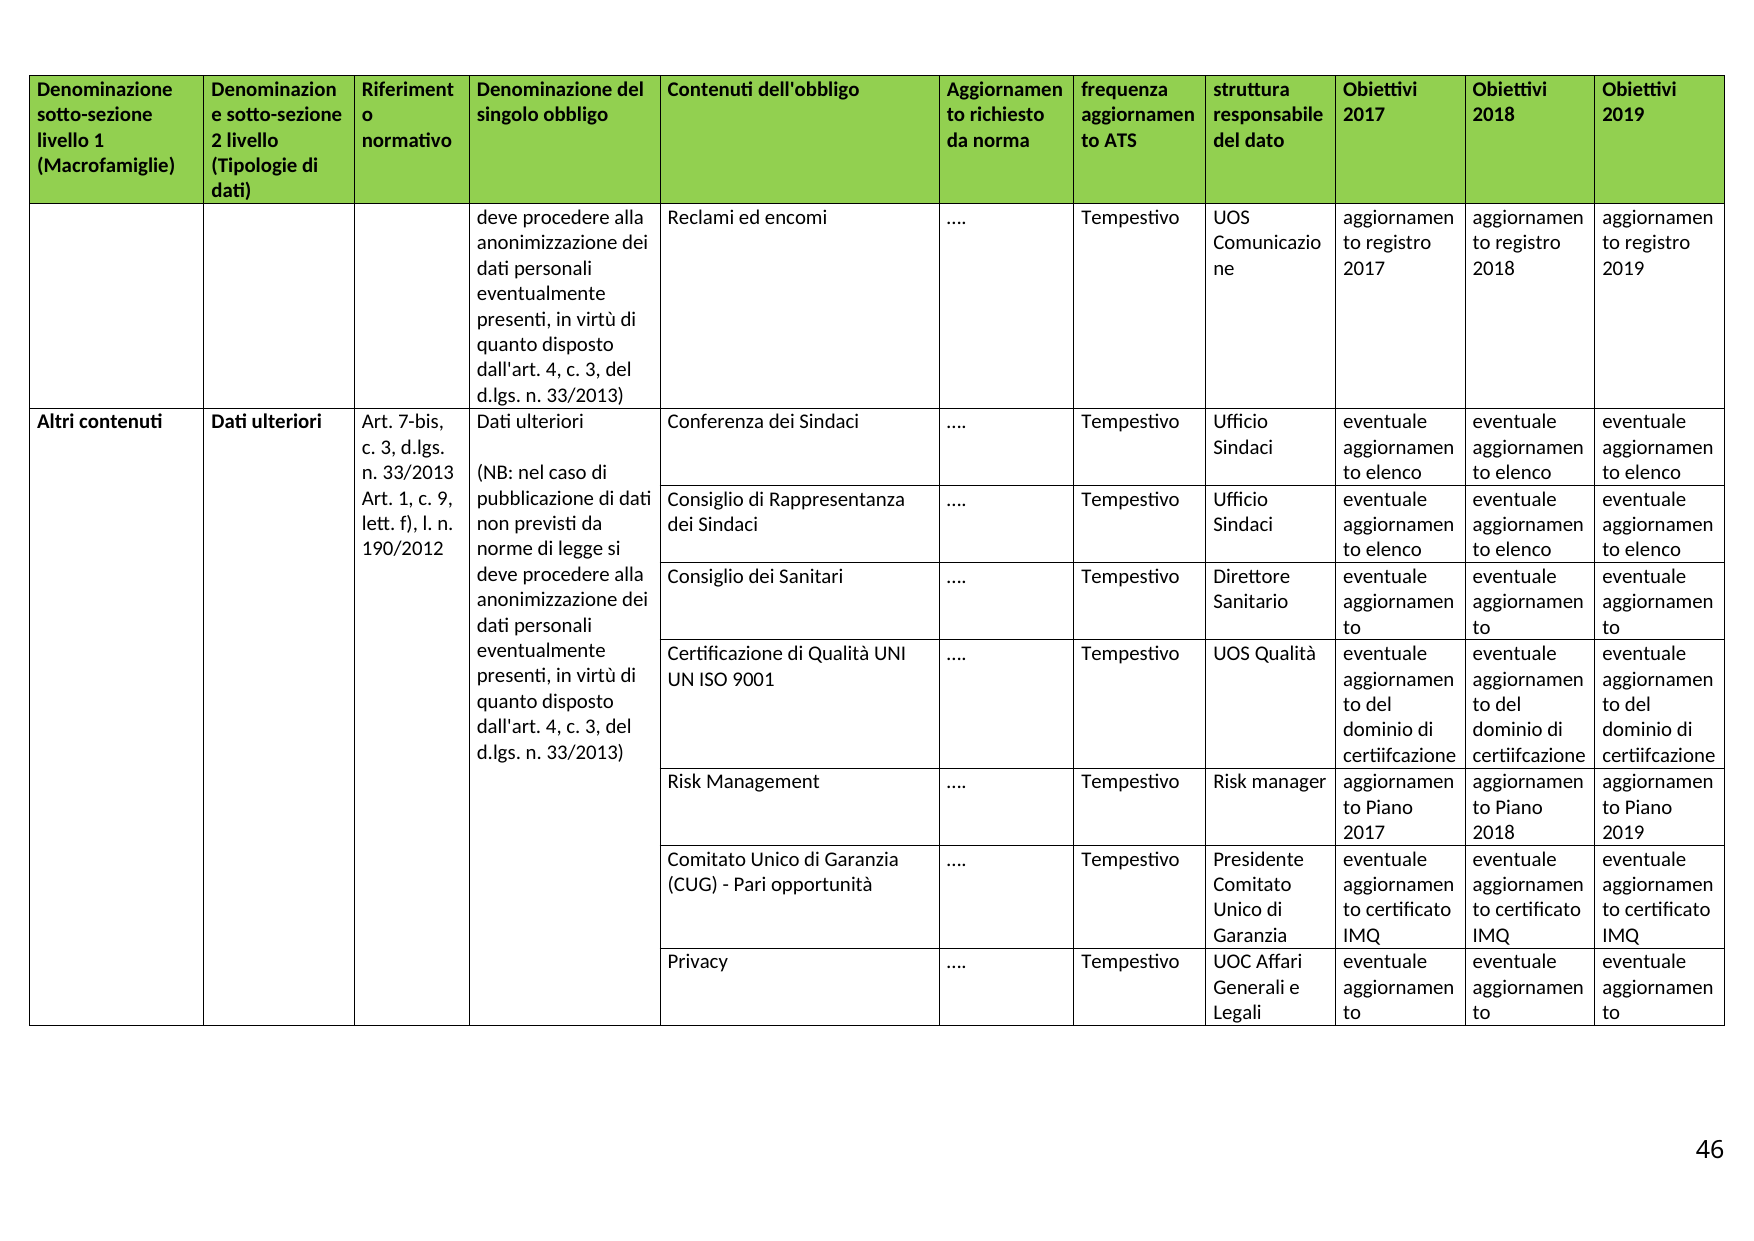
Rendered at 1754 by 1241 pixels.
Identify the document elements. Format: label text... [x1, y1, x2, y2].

table_cell eventuale aggiornamento [1466, 563, 1594, 639]
table_cell eventuale aggiornamento certificato IMQ [1336, 846, 1465, 947]
table_cell …. [940, 949, 1073, 1025]
table_header Obiettivi 2018 [1466, 76, 1594, 203]
table_cell eventuale aggiornamento del dominio di certiifcazione [1336, 640, 1465, 767]
table_cell UOC Affari Generali e Legali [1206, 949, 1335, 1025]
table_cell Comitato Unico di Garanzia (CUG) - Pari opportunità [661, 846, 939, 947]
table_cell Consiglio dei Sanitari [661, 563, 939, 639]
table_cell eventuale aggiornamento elenco [1466, 409, 1594, 485]
table_cell Tempestivo [1074, 640, 1205, 767]
table_cell eventuale aggiornamento elenco [1466, 486, 1594, 562]
table_cell Tempestivo [1074, 409, 1205, 485]
table_cell eventuale aggiornamento elenco [1336, 486, 1465, 562]
table_cell Tempestivo [1074, 204, 1205, 407]
table_cell …. [940, 486, 1073, 562]
table_cell Presidente Comitato Unico di Garanzia [1206, 846, 1335, 947]
table_cell eventuale aggiornamento [1466, 949, 1594, 1025]
table_header Denominazione sotto-sezione 2 livello (Tipologie di dati) [204, 76, 354, 203]
table_cell …. [940, 640, 1073, 767]
table_header frequenza aggiornamento ATS [1074, 76, 1205, 203]
table_cell …. [940, 204, 1073, 407]
table_cell eventuale aggiornamento del dominio di certiifcazione [1595, 640, 1724, 767]
table_cell Dati ulteriori (NB: nel caso di pubblicazione di dati non previsti da norme di legge si deve procedere alla anonimizzazione dei dati personali eventualmente presenti, in virtù di quanto disposto dall'art. 4, c. 3, del d.lgs. n. 33/2013) [470, 409, 660, 1025]
table_cell Ufficio Sindaci [1206, 409, 1335, 485]
table_cell aggiornamento Piano 2019 [1595, 769, 1724, 845]
table_cell aggiornamento registro 2017 [1336, 204, 1465, 407]
table_cell …. [940, 769, 1073, 845]
table_header Aggiornamento richiesto da norma [940, 76, 1073, 203]
table_cell eventuale aggiornamento [1595, 563, 1724, 639]
table_cell eventuale aggiornamento certificato IMQ [1466, 846, 1594, 947]
table_cell Tempestivo [1074, 486, 1205, 562]
table_cell Tempestivo [1074, 846, 1205, 947]
table_cell Altri contenuti [30, 409, 203, 1025]
table_cell Risk manager [1206, 769, 1335, 845]
table_cell Tempestivo [1074, 769, 1205, 845]
table_cell eventuale aggiornamento elenco [1595, 409, 1724, 485]
table_cell …. [940, 846, 1073, 947]
table_cell [204, 204, 354, 407]
table_header Obiettivi 2019 [1595, 76, 1724, 203]
table_header Riferimento normativo [355, 76, 469, 203]
table_cell aggiornamento registro 2018 [1466, 204, 1594, 407]
table_cell aggiornamento Piano 2017 [1336, 769, 1465, 845]
table_cell UOS Qualità [1206, 640, 1335, 767]
table_cell [355, 204, 469, 407]
table_cell Conferenza dei Sindaci [661, 409, 939, 485]
table_cell eventuale aggiornamento elenco [1336, 409, 1465, 485]
table_cell eventuale aggiornamento [1595, 949, 1724, 1025]
table_cell …. [940, 563, 1073, 639]
table_cell Privacy [661, 949, 939, 1025]
table_cell Direttore Sanitario [1206, 563, 1335, 639]
table_cell Risk Management [661, 769, 939, 845]
table_cell Tempestivo [1074, 949, 1205, 1025]
table_header Obiettivi 2017 [1336, 76, 1465, 203]
table_cell Tempestivo [1074, 563, 1205, 639]
table_cell eventuale aggiornamento del dominio di certiifcazione [1466, 640, 1594, 767]
table_cell eventuale aggiornamento elenco [1595, 486, 1724, 562]
table_cell Dati ulteriori [204, 409, 354, 1025]
table_cell UOS Comunicazione [1206, 204, 1335, 407]
table_cell Art. 7-bis, c. 3, d.lgs. n. 33/2013 Art. 1, c. 9, lett. f), l. n. 190/2012 [355, 409, 469, 1025]
table_cell Ufficio Sindaci [1206, 486, 1335, 562]
table_cell aggiornamento Piano 2018 [1466, 769, 1594, 845]
table_header Denominazione del singolo obbligo [470, 76, 660, 203]
table_cell eventuale aggiornamento [1336, 563, 1465, 639]
table_cell deve procedere alla anonimizzazione dei dati personali eventualmente presenti, in virtù di quanto disposto dall'art. 4, c. 3, del d.lgs. n. 33/2013) [470, 204, 660, 407]
table_header Denominazione sotto-sezione livello 1 (Macrofamiglie) [30, 76, 203, 203]
table_cell eventuale aggiornamento certificato IMQ [1595, 846, 1724, 947]
table_cell [30, 204, 203, 407]
table_cell eventuale aggiornamento [1336, 949, 1465, 1025]
table_header struttura responsabile del dato [1206, 76, 1335, 203]
table_cell …. [940, 409, 1073, 485]
table_cell Certificazione di Qualità UNI UN ISO 9001 [661, 640, 939, 767]
table_cell Consiglio di Rappresentanza dei Sindaci [661, 486, 939, 562]
table_header Contenuti dell'obbligo [661, 76, 939, 203]
table_cell Reclami ed encomi [661, 204, 939, 407]
table_cell aggiornamento registro 2019 [1595, 204, 1724, 407]
